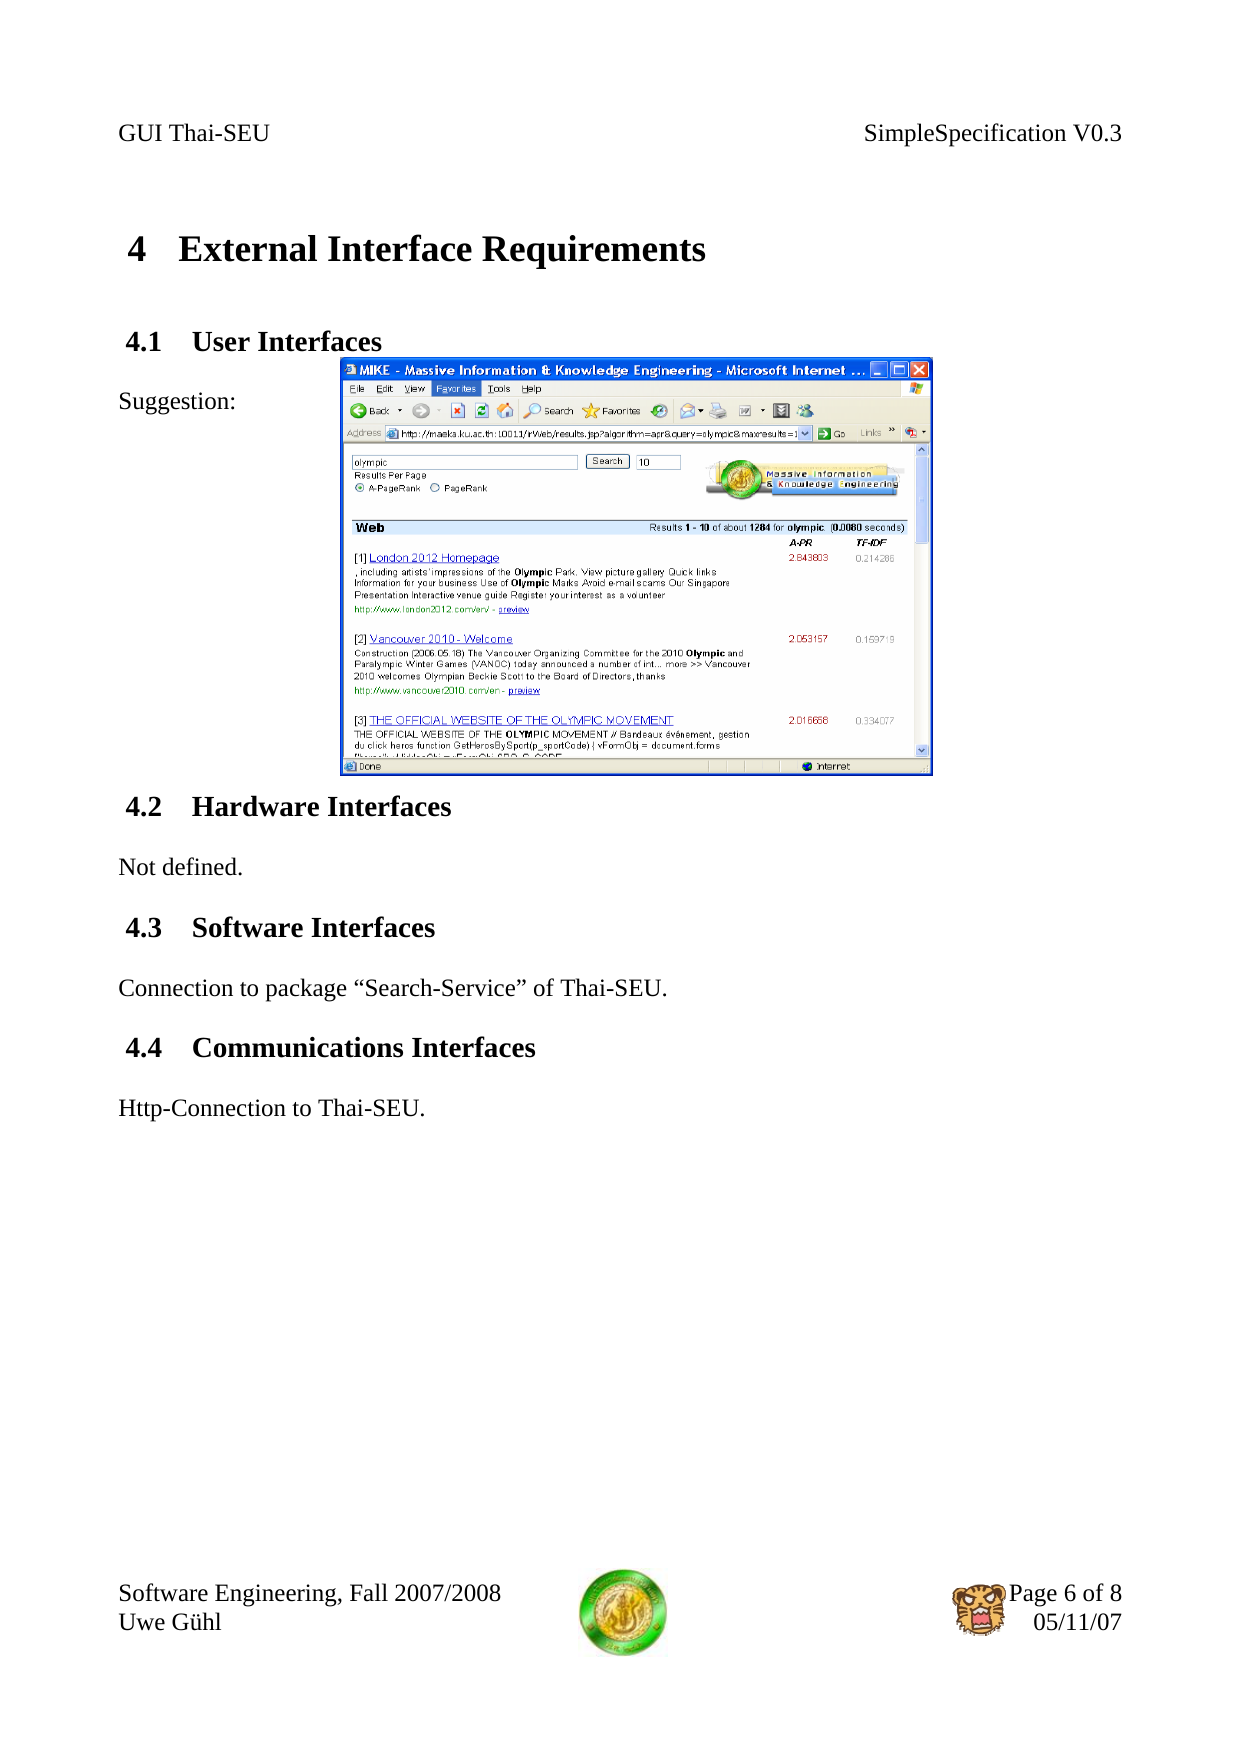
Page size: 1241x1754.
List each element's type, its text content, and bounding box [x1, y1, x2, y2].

text Http-Connection to Thai-SEU. [118, 1093, 1122, 1122]
subtitle User Interfaces [118, 324, 1122, 357]
text Connection to package “Search-Service” of Thai-SEU. [118, 973, 1122, 1001]
picture [340, 357, 933, 776]
subtitle Hardware Interfaces [118, 789, 1122, 823]
text Not defined. [118, 852, 1122, 881]
text [933, 386, 1122, 415]
subtitle Software Interfaces [118, 910, 1122, 943]
subtitle Communications Interfaces [118, 1031, 1122, 1064]
text Suggestion: [118, 386, 340, 415]
subtitle External Interface Requirements [118, 226, 1122, 269]
picture [578, 1568, 668, 1657]
